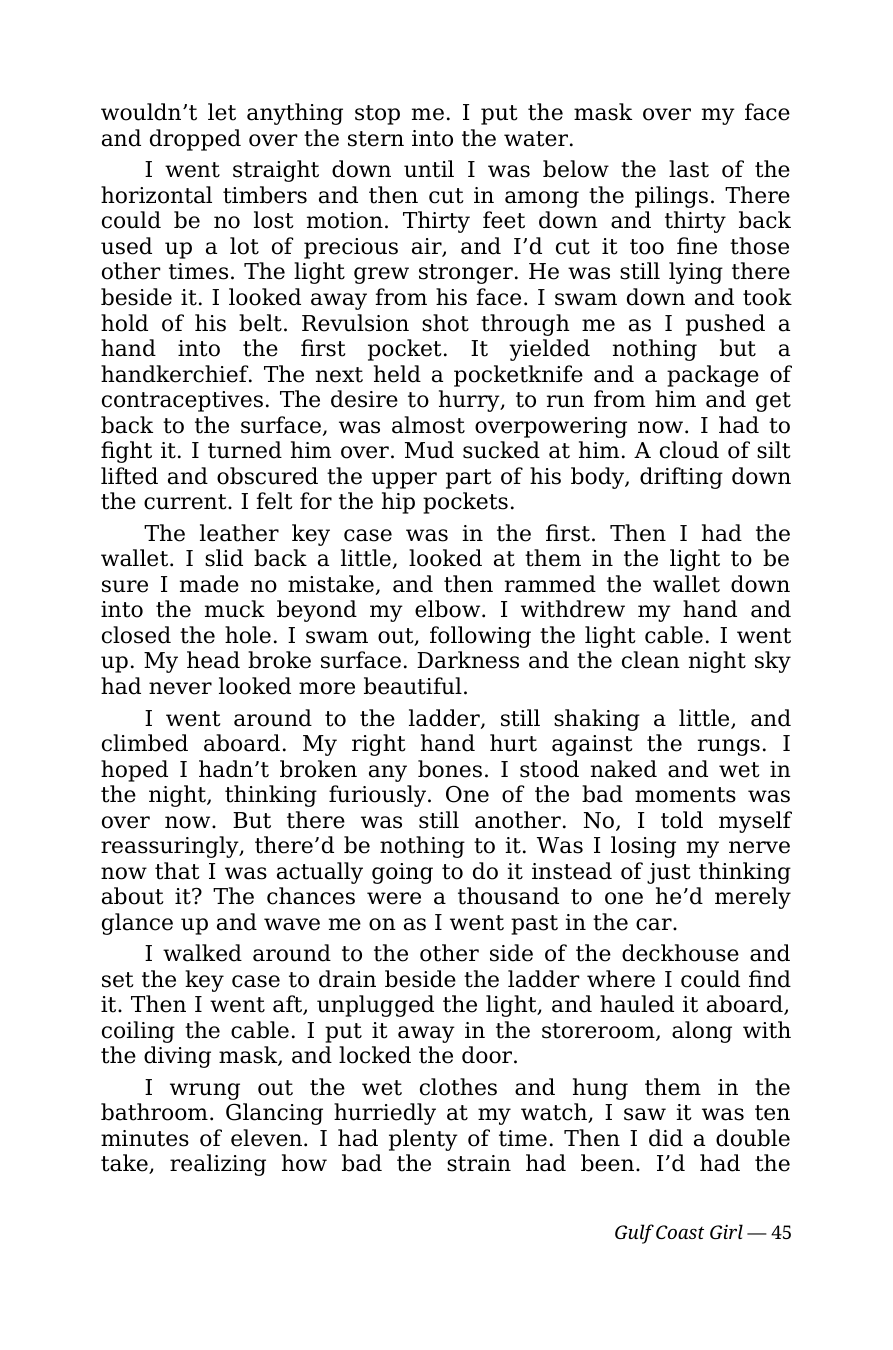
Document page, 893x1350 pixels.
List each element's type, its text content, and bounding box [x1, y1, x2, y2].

text I went around to the ladder, still shaking a little, and climbed aboard. My right hand hurt against the rungs. I hoped I hadn’t broken any bones. I stood naked and wet in the night, thinking furiously. One of the bad moments was over now. But there was still another. No, I told myself reassuringly, there’d be nothing to it. Was I losing my nerve now that I was actually going to do it instead of just thinking about it? The chances were a thousand to one he’d merely glance up and wave me on as I went past in the car. [101, 706, 792, 935]
text I went straight down until I was below the last of the horizontal timbers and then cut in among the pilings. There could be no lost motion. Thirty feet down and thirty back used up a lot of precious air, and I’d cut it too fine those other times. The light grew stronger. He was still lying there beside it. I looked away from his face. I swam down and took hold of his belt. Revulsion shot through me as I pushed a hand into the first pocket. It yielded nothing but a handkerchief. The next held a pocketknife and a package of contraceptives. The desire to hurry, to run from him and get back to the surface, was almost overpowering now. I had to fight it. I turned him over. Mud sucked at him. A cloud of silt lifted and obscured the upper part of his body, drifting down the current. I felt for the hip pockets. [101, 158, 792, 515]
text I wrung out the wet clothes and hung them in the bathroom. Glancing hurriedly at my watch, I saw it was ten minutes of eleven. I had plenty of time. Then I did a double take, realizing how bad the strain had been. I’d had the [101, 1075, 792, 1177]
text wouldn’t let anything stop me. I put the mask over my face and dropped over the stern into the water. [101, 101, 792, 152]
text I walked around to the other side of the deckhouse and set the key case to drain beside the ladder where I could find it. Then I went aft, unplugged the light, and hauled it aboard, coiling the cable. I put it away in the storeroom, along with the diving mask, and locked the door. [101, 941, 792, 1069]
text The leather key case was in the first. Then I had the wallet. I slid back a little, looked at them in the light to be sure I made no mistake, and then rammed the wallet down into the muck beyond my elbow. I withdrew my hand and closed the hole. I swam out, following the light cable. I went up. My head broke surface. Darkness and the clean night sky had never looked more beautiful. [101, 521, 792, 699]
